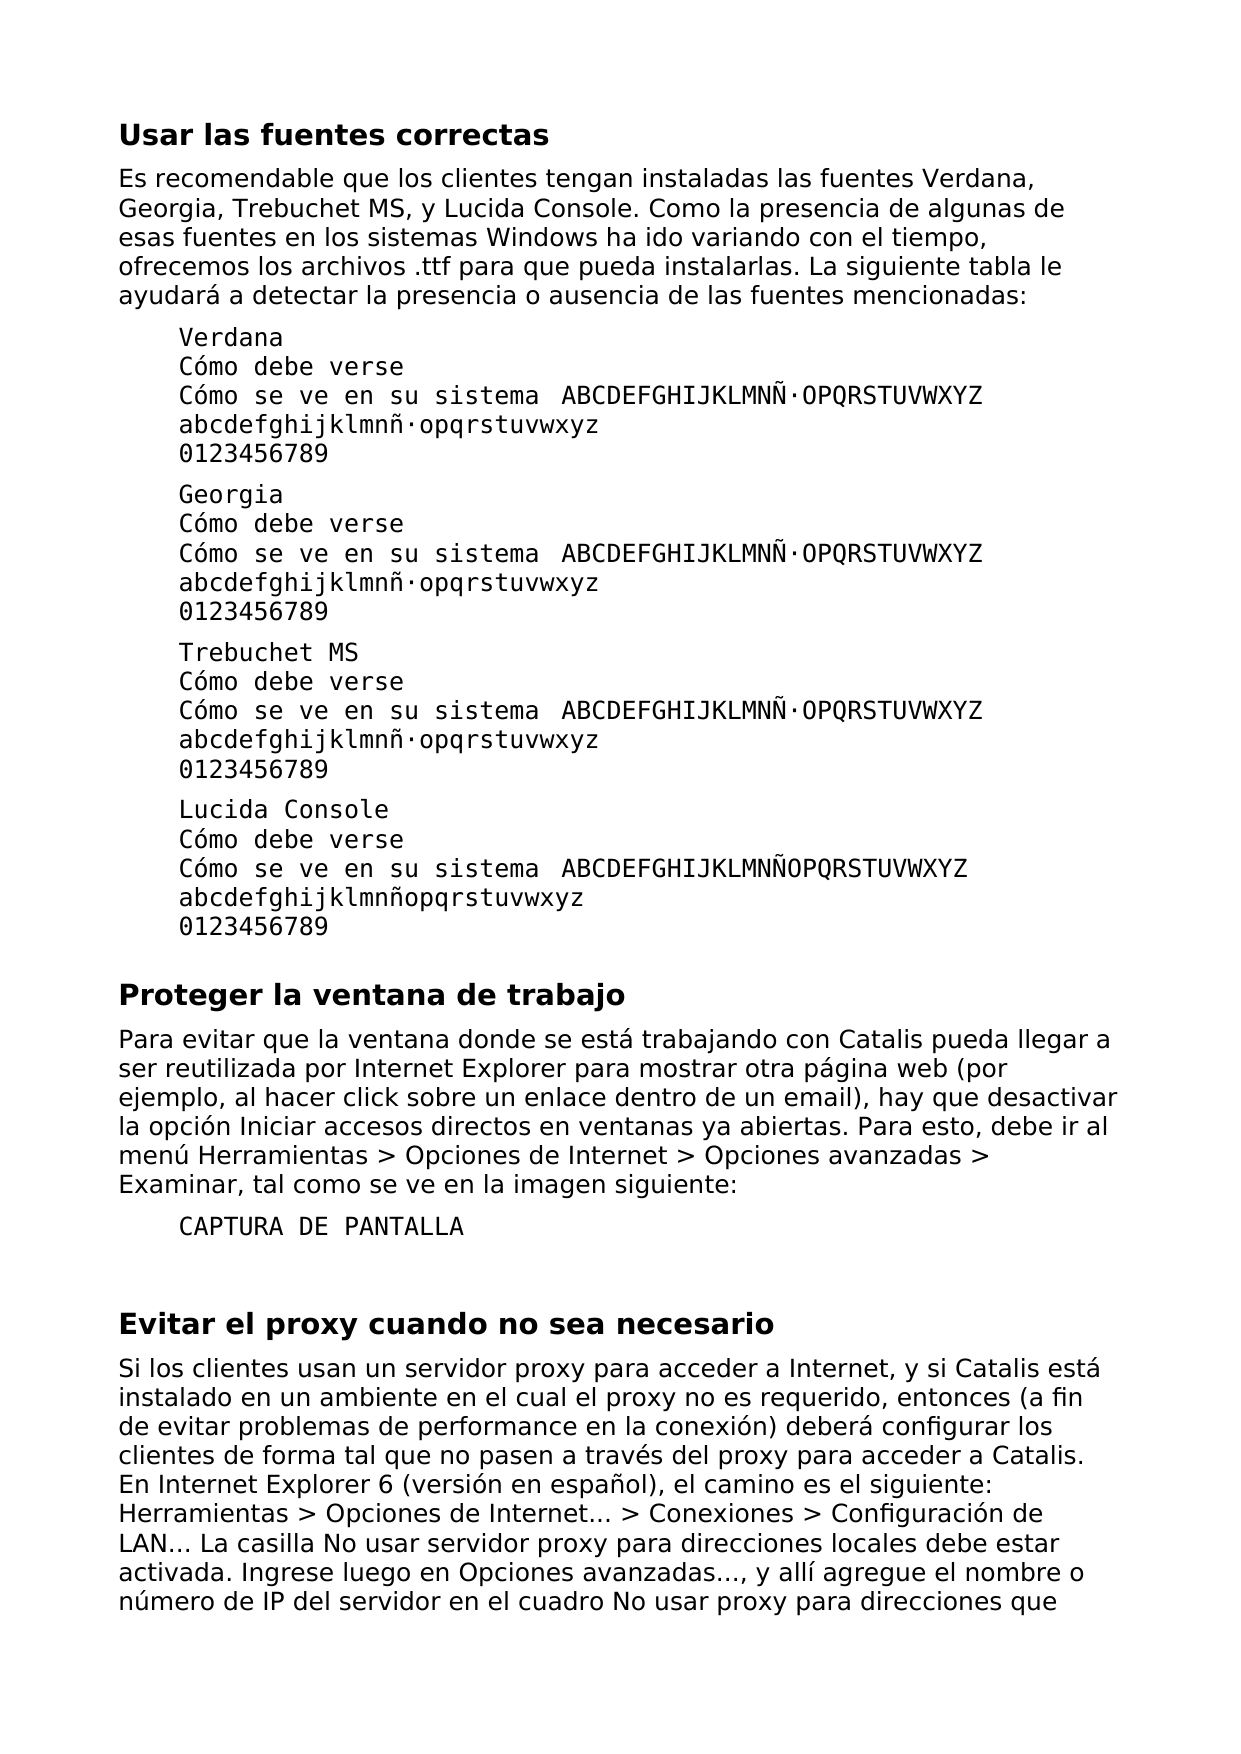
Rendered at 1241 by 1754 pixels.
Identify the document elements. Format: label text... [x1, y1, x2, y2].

text Lucida Console Cómo debe verse Cómo se ve en su sistema ABCDEFGHIJKLMNÑOPQRSTUVWXYZ abcdefghijklmnñopqrstuvwxyz 0123456789 [118, 796, 1122, 942]
text Verdana Cómo debe verse Cómo se ve en su sistema ABCDEFGHIJKLMNÑ·OPQRSTUVWXYZ abcdefghijklmnñ·opqrstuvwxyz 0123456789 [118, 323, 1122, 469]
text Georgia Cómo debe verse Cómo se ve en su sistema ABCDEFGHIJKLMNÑ·OPQRSTUVWXYZ abcdefghijklmnñ·opqrstuvwxyz 0123456789 [118, 481, 1122, 626]
text CAPTURA DE PANTALLA [118, 1212, 1122, 1271]
subtitle Usar las fuentes correctas [118, 118, 1122, 152]
text Si los clientes usan un servidor proxy para acceder a Internet, y si Catalis está instalado en un ambiente en el cual el proxy no es requerido, entonces (a fin de evitar problemas de performance en la conexión) deberá configurar los clientes de forma tal que no pasen a través del proxy para acceder a Catalis. En Internet Explorer 6 (versión en español), el camino es el siguiente: Herramientas > Opciones de Internet... > Conexiones > Configuración de LAN... La casilla No usar servidor proxy para direcciones locales debe estar activada. Ingrese luego en Opciones avanzadas..., y allí agregue el nombre o número de IP del servidor en el cuadro No usar proxy para direcciones que [118, 1354, 1122, 1616]
text Es recomendable que los clientes tengan instaladas las fuentes Verdana, Georgia, Trebuchet MS, y Lucida Console. Como la presencia de algunas de esas fuentes en los sistemas Windows ha ido variando con el tiempo, ofrecemos los archivos .ttf para que pueda instalarlas. La siguiente tabla le ayudará a detectar la presencia o ausencia de las fuentes mencionadas: [118, 164, 1122, 310]
text Para evitar que la ventana donde se está trabajando con Catalis pueda llegar a ser reutilizada por Internet Explorer para mostrar otra página web (por ejemplo, al hacer click sobre un enlace dentro de un email), hay que desactivar la opción Iniciar accesos directos en ventanas ya abiertas. Para esto, debe ir al menú Herramientas > Opciones de Internet > Opciones avanzadas > Examinar, tal como se ve en la imagen siguiente: [118, 1025, 1122, 1200]
subtitle Proteger la ventana de trabajo [118, 978, 1122, 1012]
subtitle Evitar el proxy cuando no sea necesario [118, 1307, 1122, 1341]
text Trebuchet MS Cómo debe verse Cómo se ve en su sistema ABCDEFGHIJKLMNÑ·OPQRSTUVWXYZ abcdefghijklmnñ·opqrstuvwxyz 0123456789 [118, 638, 1122, 784]
